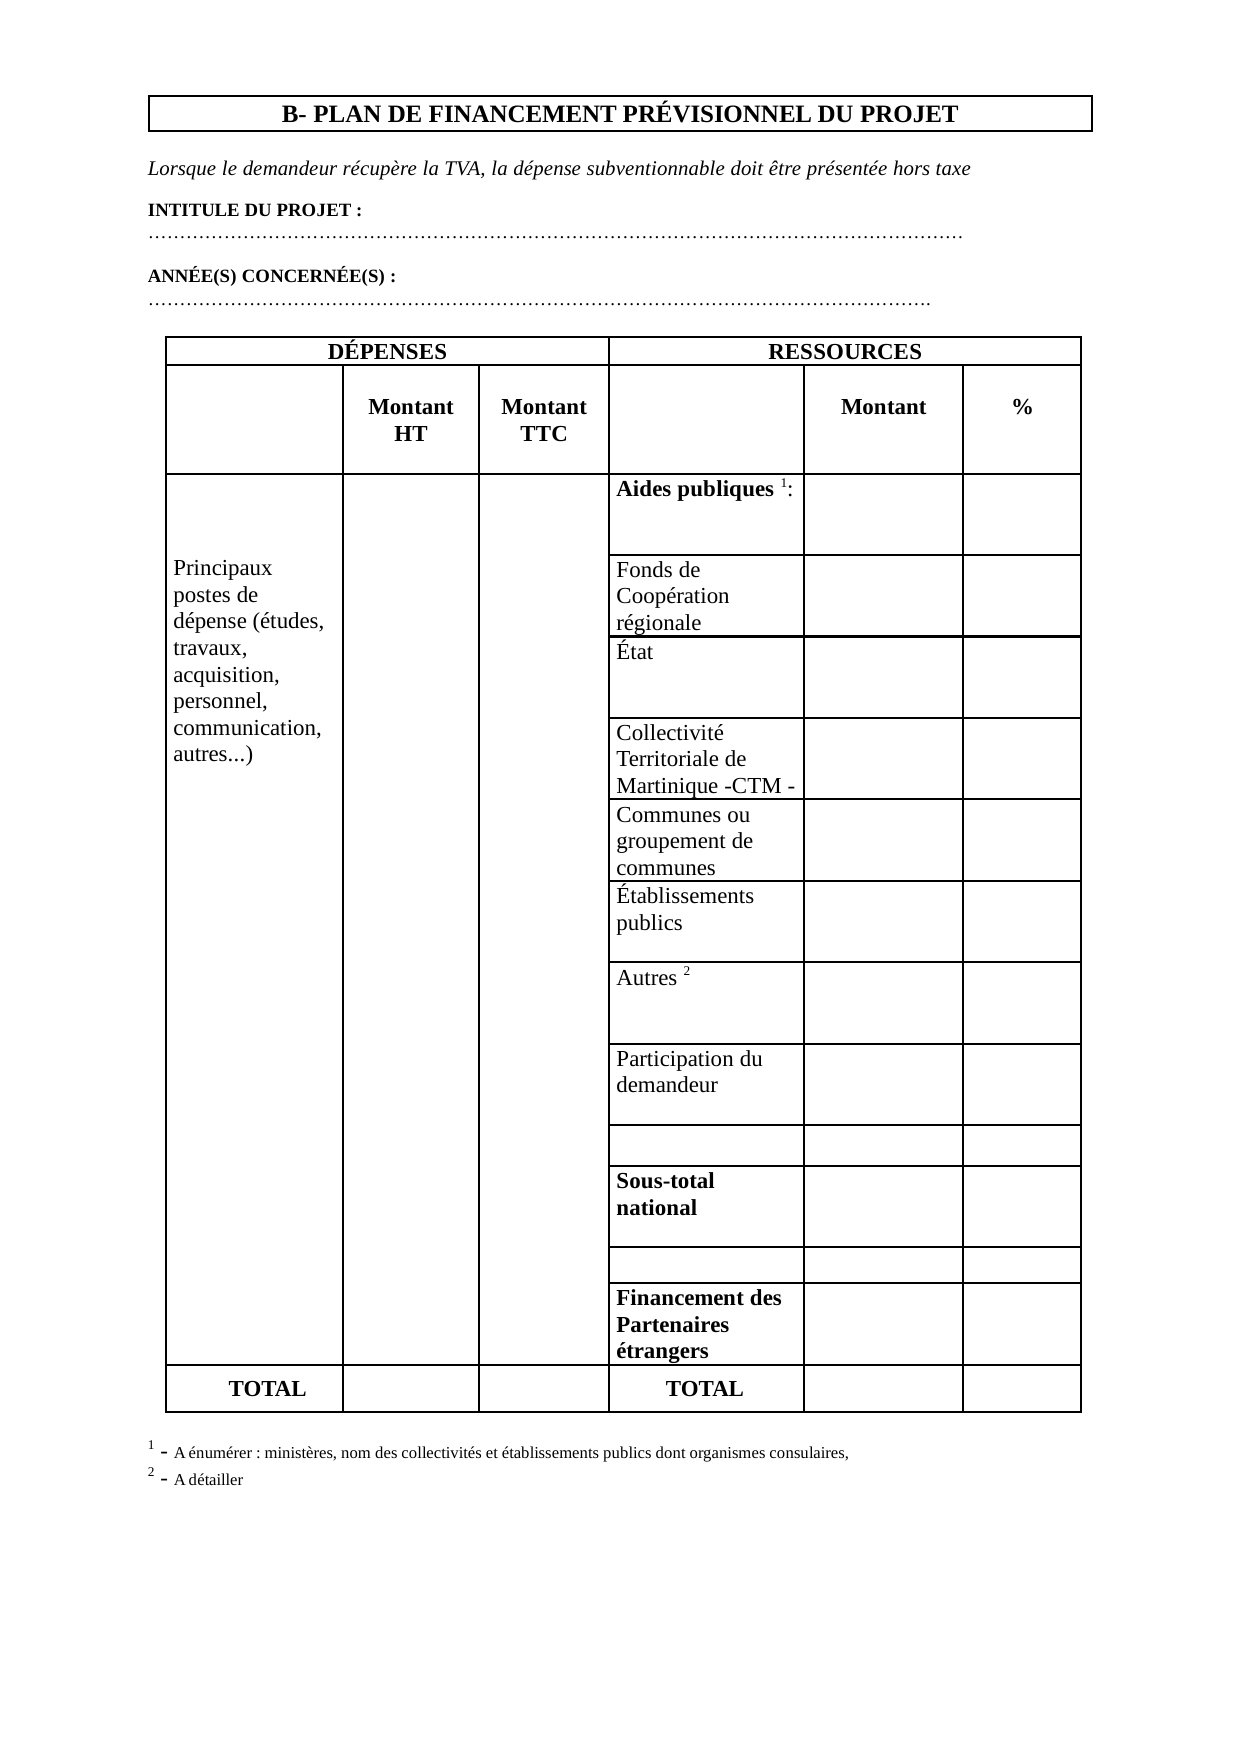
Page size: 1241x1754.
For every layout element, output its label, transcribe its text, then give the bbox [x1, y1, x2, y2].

table_cell TOTAL [167, 1366, 342, 1411]
table_cell [805, 1126, 962, 1165]
table_cell [344, 475, 478, 1364]
table_cell [964, 1126, 1080, 1165]
table_cell [964, 1045, 1080, 1123]
table_cell Participation du demandeur [610, 1045, 803, 1123]
table_cell État [610, 638, 803, 717]
table_cell [805, 963, 962, 1042]
table_header RESSOURCES [610, 338, 1080, 364]
text ANNÉE(S) CONCERNÉE(S) : ……………………………………………………………………………………………………………. [148, 265, 1093, 309]
table_cell [964, 800, 1080, 880]
table_cell [805, 1167, 962, 1246]
table_cell [167, 366, 342, 472]
table_cell [480, 475, 608, 1364]
table_cell [964, 719, 1080, 798]
table_cell [805, 475, 962, 554]
table_cell Aides publiques 1: [610, 475, 803, 554]
table_cell [805, 1366, 962, 1411]
table_cell [964, 1366, 1080, 1411]
table_header DÉPENSES [167, 338, 608, 364]
table_cell Collectivité Territoriale de Martinique -CTM - [610, 719, 803, 798]
table_cell Fonds de Coopération régionale [610, 556, 803, 635]
text 1 - A énumérer : ministères, nom des collectivités et établissements publics dont organismes consulaires, [148, 1437, 1093, 1464]
table_cell [964, 556, 1080, 635]
table_cell [805, 1045, 962, 1123]
text B- PLAN DE FINANCEMENT PRÉVISIONNEL DU PROJET [150, 97, 1091, 130]
table_cell Communes ou groupement de communes [610, 800, 803, 880]
table_cell Financement des Partenaires étrangers [610, 1284, 803, 1364]
table_cell [805, 1248, 962, 1282]
table_cell Montant TTC [480, 366, 608, 472]
table_cell Sous-total national [610, 1167, 803, 1246]
table_cell [805, 556, 962, 635]
table_cell [964, 475, 1080, 554]
table_cell Autres 2 [610, 963, 803, 1042]
text Lorsque le demandeur récupère la TVA, la dépense subventionnable doit être présentée hors taxe [148, 156, 1093, 180]
table_cell [344, 1366, 478, 1411]
table_cell [964, 1284, 1080, 1364]
table_cell [610, 1248, 803, 1282]
table_cell [964, 1167, 1080, 1246]
table_cell [964, 638, 1080, 717]
table_cell Montant [805, 366, 962, 472]
table_cell Montant HT [344, 366, 478, 472]
text 2 - A détailler [148, 1464, 1093, 1490]
table_cell Établissements publics [610, 882, 803, 961]
table_cell [610, 366, 803, 472]
table_cell [964, 963, 1080, 1042]
text INTITULE DU PROJET : ………………………………………………………………………………………………………………… [148, 198, 1093, 243]
table_cell [805, 719, 962, 798]
table_cell [480, 1366, 608, 1411]
table_cell Principaux postes de dépense (études, travaux, acquisition, personnel, communication, autres...) [167, 475, 342, 1364]
table_cell [964, 882, 1080, 961]
table_cell [964, 1248, 1080, 1282]
table_cell [805, 638, 962, 717]
table_cell [610, 1126, 803, 1165]
table_cell [805, 1284, 962, 1364]
table_cell [805, 882, 962, 961]
table_cell TOTAL [610, 1366, 803, 1411]
table_cell % [964, 366, 1080, 472]
table_cell [805, 800, 962, 880]
